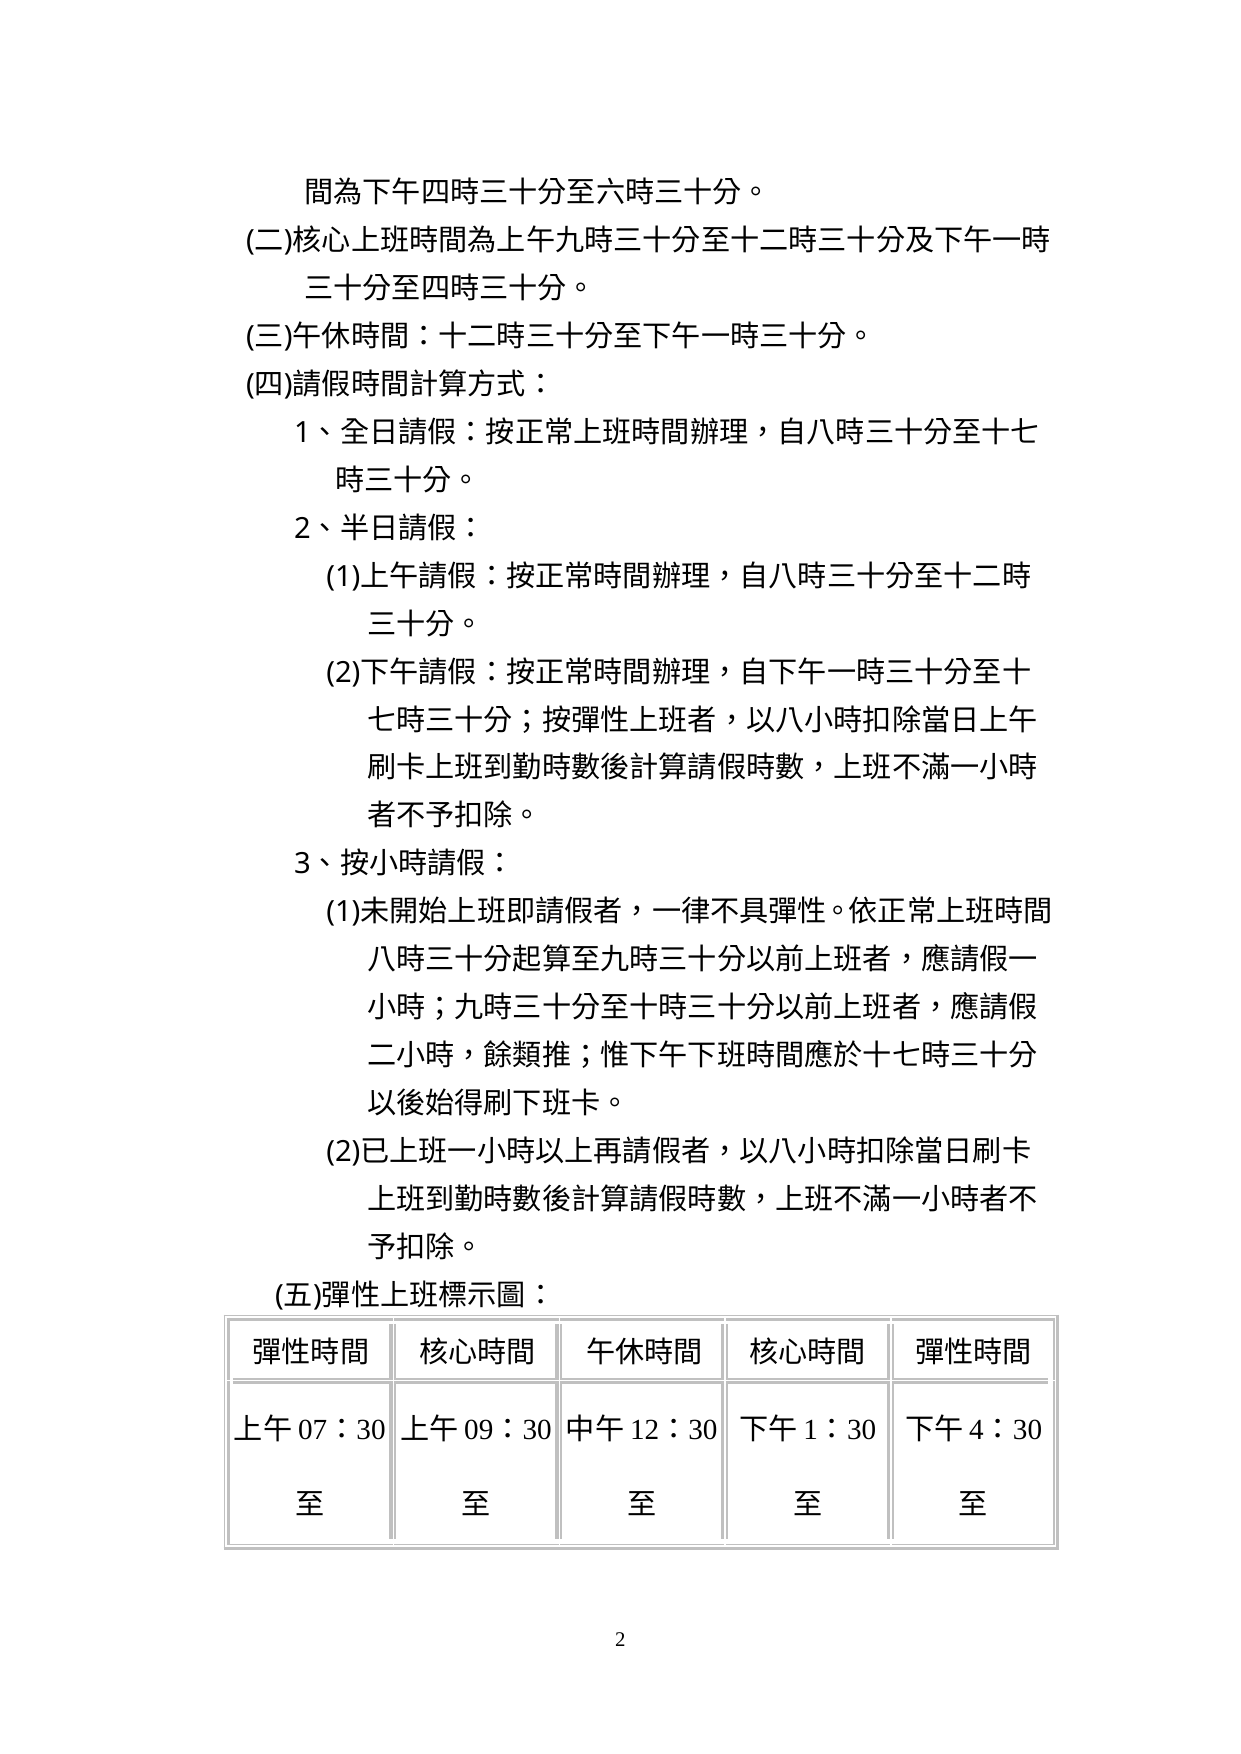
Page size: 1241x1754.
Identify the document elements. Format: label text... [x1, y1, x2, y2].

table_cell 下午1：30 至 [724, 1378, 890, 1544]
text (五)彈性上班標示圖： [246, 1267, 1053, 1314]
table_header 核心時間 [393, 1316, 558, 1378]
table_header 午休時間 [559, 1316, 724, 1378]
text 1、全日請假：按正常上班時間辦理，自八時三十分至十七時三十分。 [294, 404, 1053, 500]
text (1)上午請假：按正常時間辦理，自八時三十分至十二時三十分。 [326, 548, 1053, 644]
table_header 彈性時間 [230, 1321, 392, 1378]
text (2)下午請假：按正常時間辦理，自下午一時三十分至十七時三十分；按彈性上班者，以八小時扣除當日上午刷卡上班到勤時數後計算請假時數，上班不滿一小時者不予扣除。 [326, 644, 1053, 835]
table_header 核心時間 [724, 1316, 890, 1378]
text 間為下午四時三十分至六時三十分。 [246, 164, 1053, 212]
table_cell 中午12：30 至 [559, 1378, 724, 1544]
table_header 彈性時間 [890, 1316, 1056, 1378]
text (1)未開始上班即請假者，一律不具彈性。依正常上班時間八時三十分起算至九時三十分以前上班者，應請假一小時；九時三十分至十時三十分以前上班者，應請假二小時，餘類推；惟下午下班時間應於十七時三十分以後始得刷下班卡。 [326, 883, 1053, 1123]
text (二)核心上班時間為上午九時三十分至十二時三十分及下午一時三十分至四時三十分。 [246, 212, 1053, 308]
table_cell 下午4：30 至 [890, 1378, 1056, 1544]
text (三)午休時間：十二時三十分至下午一時三十分。 [246, 308, 1053, 356]
text 2、半日請假： [294, 500, 1053, 548]
table_cell 上午07：30 至 [227, 1378, 392, 1544]
text 3、按小時請假： [294, 835, 1053, 883]
text (四)請假時間計算方式： [246, 356, 1053, 404]
table_cell 上午09：30 至 [393, 1378, 558, 1544]
text (2)已上班一小時以上再請假者，以八小時扣除當日刷卡上班到勤時數後計算請假時數，上班不滿一小時者不予扣除。 [326, 1123, 1053, 1267]
